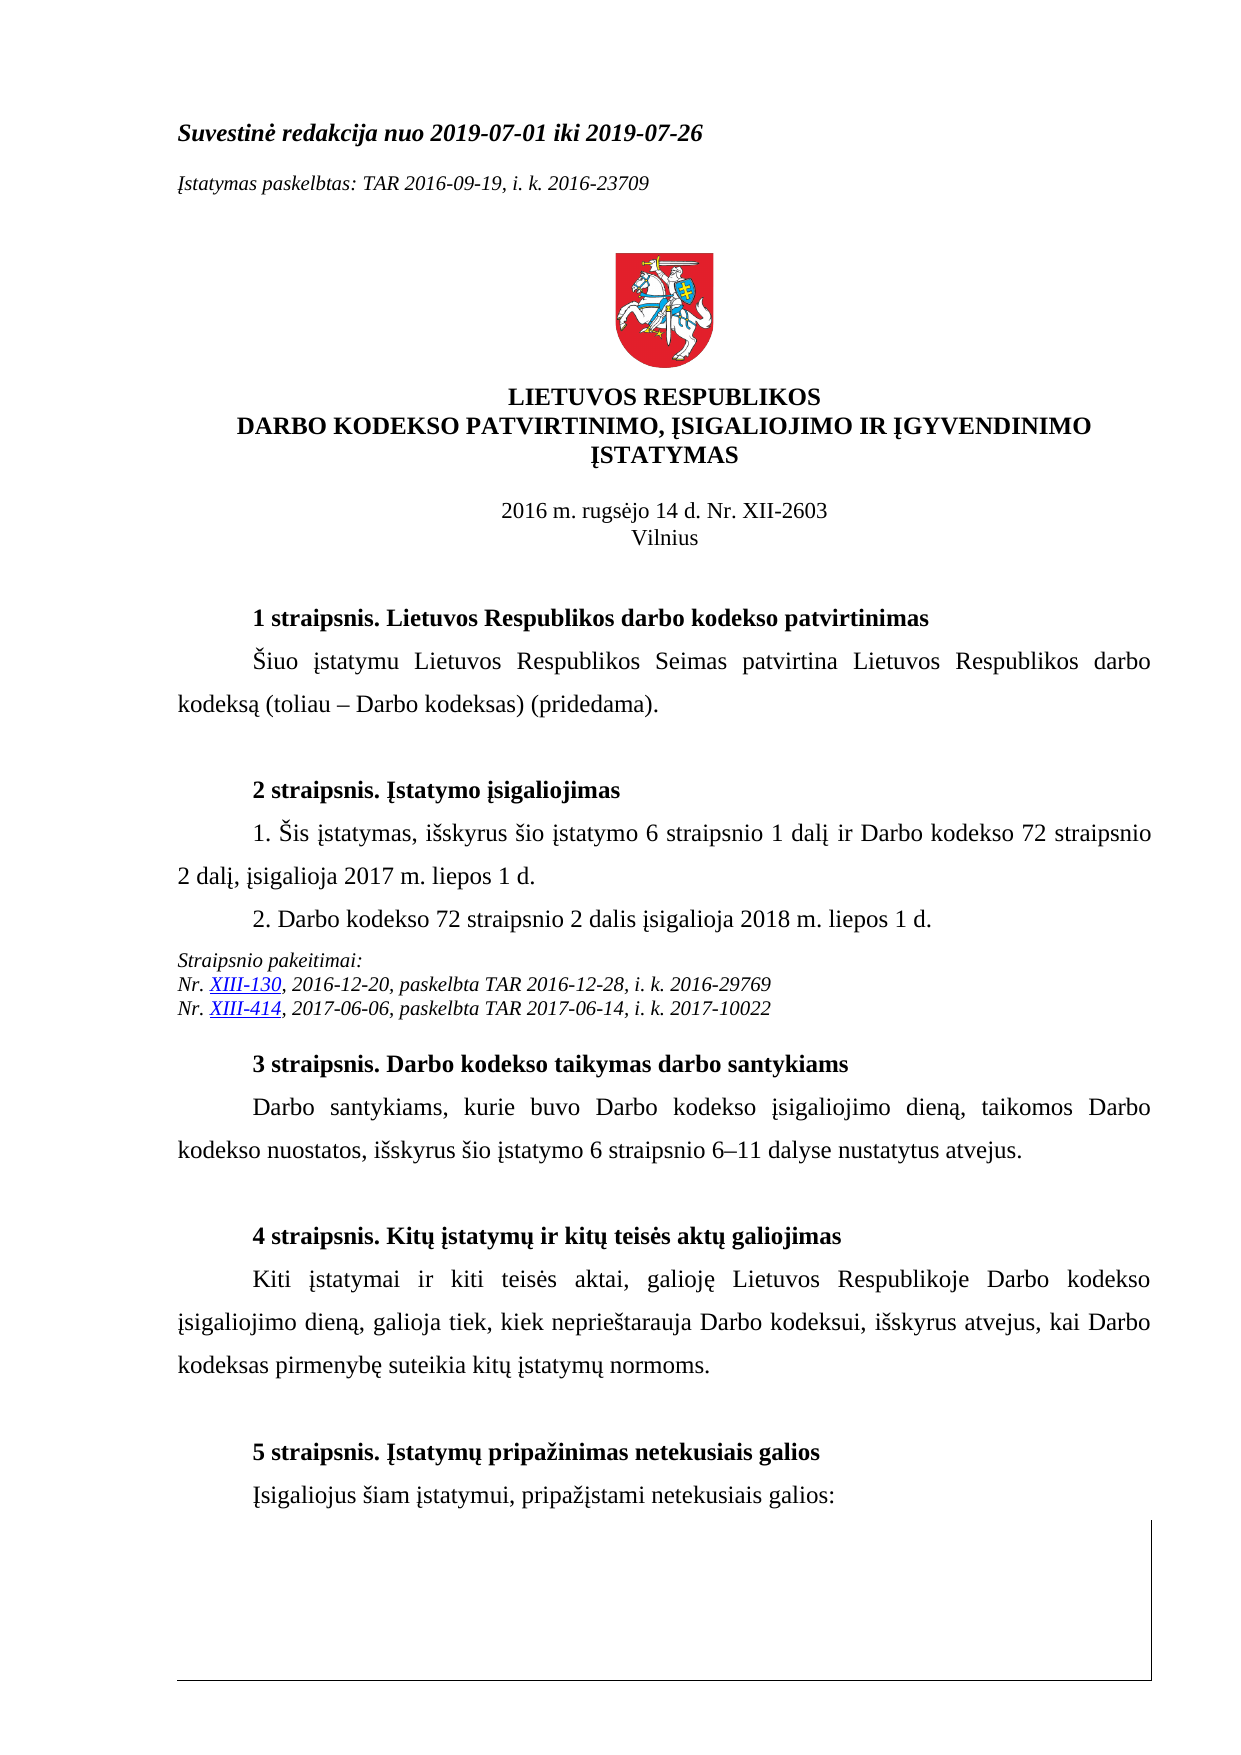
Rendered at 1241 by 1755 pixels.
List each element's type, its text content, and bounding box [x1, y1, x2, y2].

text Darbo santykiams, kurie buvo Darbo kodekso įsigaliojimo dieną, taikomos Darbo kodekso nuostatos, išskyrus šio įstatymo 6 straipsnio 6–11 dalyse nustatytus atvejus. [177, 1092, 1152, 1164]
text Šiuo įstatymu Lietuvos Respublikos Seimas patvirtina Lietuvos Respublikos darbo kodeksą (toliau – Darbo kodeksas) (pridedama). [177, 646, 1152, 718]
text Suvestinė redakcija nuo 2019-07-01 iki 2019-07-26 [177, 118, 1152, 147]
text Įstatymas paskelbtas: TAR 2016-09-19, i. k. 2016-23709 [177, 171, 1152, 195]
text 3 straipsnis. Darbo kodekso taikymas darbo santykiams [177, 1049, 1152, 1077]
text Įsigaliojus šiam įstatymui, pripažįstami netekusiais galios: [177, 1480, 1152, 1509]
text LIETUVOS RESPUBLIKOS [177, 382, 1152, 411]
text Kiti įstatymai ir kiti teisės aktai, galioję Lietuvos Respublikoje Darbo kodekso įsigaliojimo dieną, galioja tiek, kiek neprieštarauja Darbo kodeksui, išskyrus atvejus, kai Darbo kodeksas pirmenybę suteikia kitų įstatymų normoms. [177, 1264, 1152, 1379]
text Nr. XIII-414, 2017-06-06, paskelbta TAR 2017-06-14, i. k. 2017-10022 [177, 996, 1152, 1020]
text 2 straipsnis. Įstatymo įsigaliojimas [177, 775, 1152, 804]
text 2. Darbo kodekso 72 straipsnio 2 dalis įsigalioja 2018 m. liepos 1 d. [177, 904, 1152, 933]
text Nr. XIII-130, 2016-12-20, paskelbta TAR 2016-12-28, i. k. 2016-29769 [177, 972, 1152, 996]
text DARBO KODEKSO PATVIRTINIMO, ĮSIGALIOJIMO IR ĮGYVENDINIMO [177, 411, 1152, 440]
text 1. Šis įstatymas, išskyrus šio įstatymo 6 straipsnio 1 dalį ir Darbo kodekso 72 straipsnio 2 dalį, įsigalioja 2017 m. liepos 1 d. [177, 818, 1152, 890]
text 1 straipsnis. Lietuvos Respublikos darbo kodekso patvirtinimas [177, 603, 1152, 631]
text Straipsnio pakeitimai: [177, 948, 1152, 972]
text 2016 m. rugsėjo 14 d. Nr. XII-2603 [177, 497, 1152, 524]
text Vilnius [177, 524, 1152, 550]
text ĮSTATYMAS [177, 440, 1152, 468]
text 4 straipsnis. Kitų įstatymų ir kitų teisės aktų galiojimas [177, 1221, 1152, 1250]
text 5 straipsnis. Įstatymų pripažinimas netekusiais galios [177, 1437, 1152, 1466]
